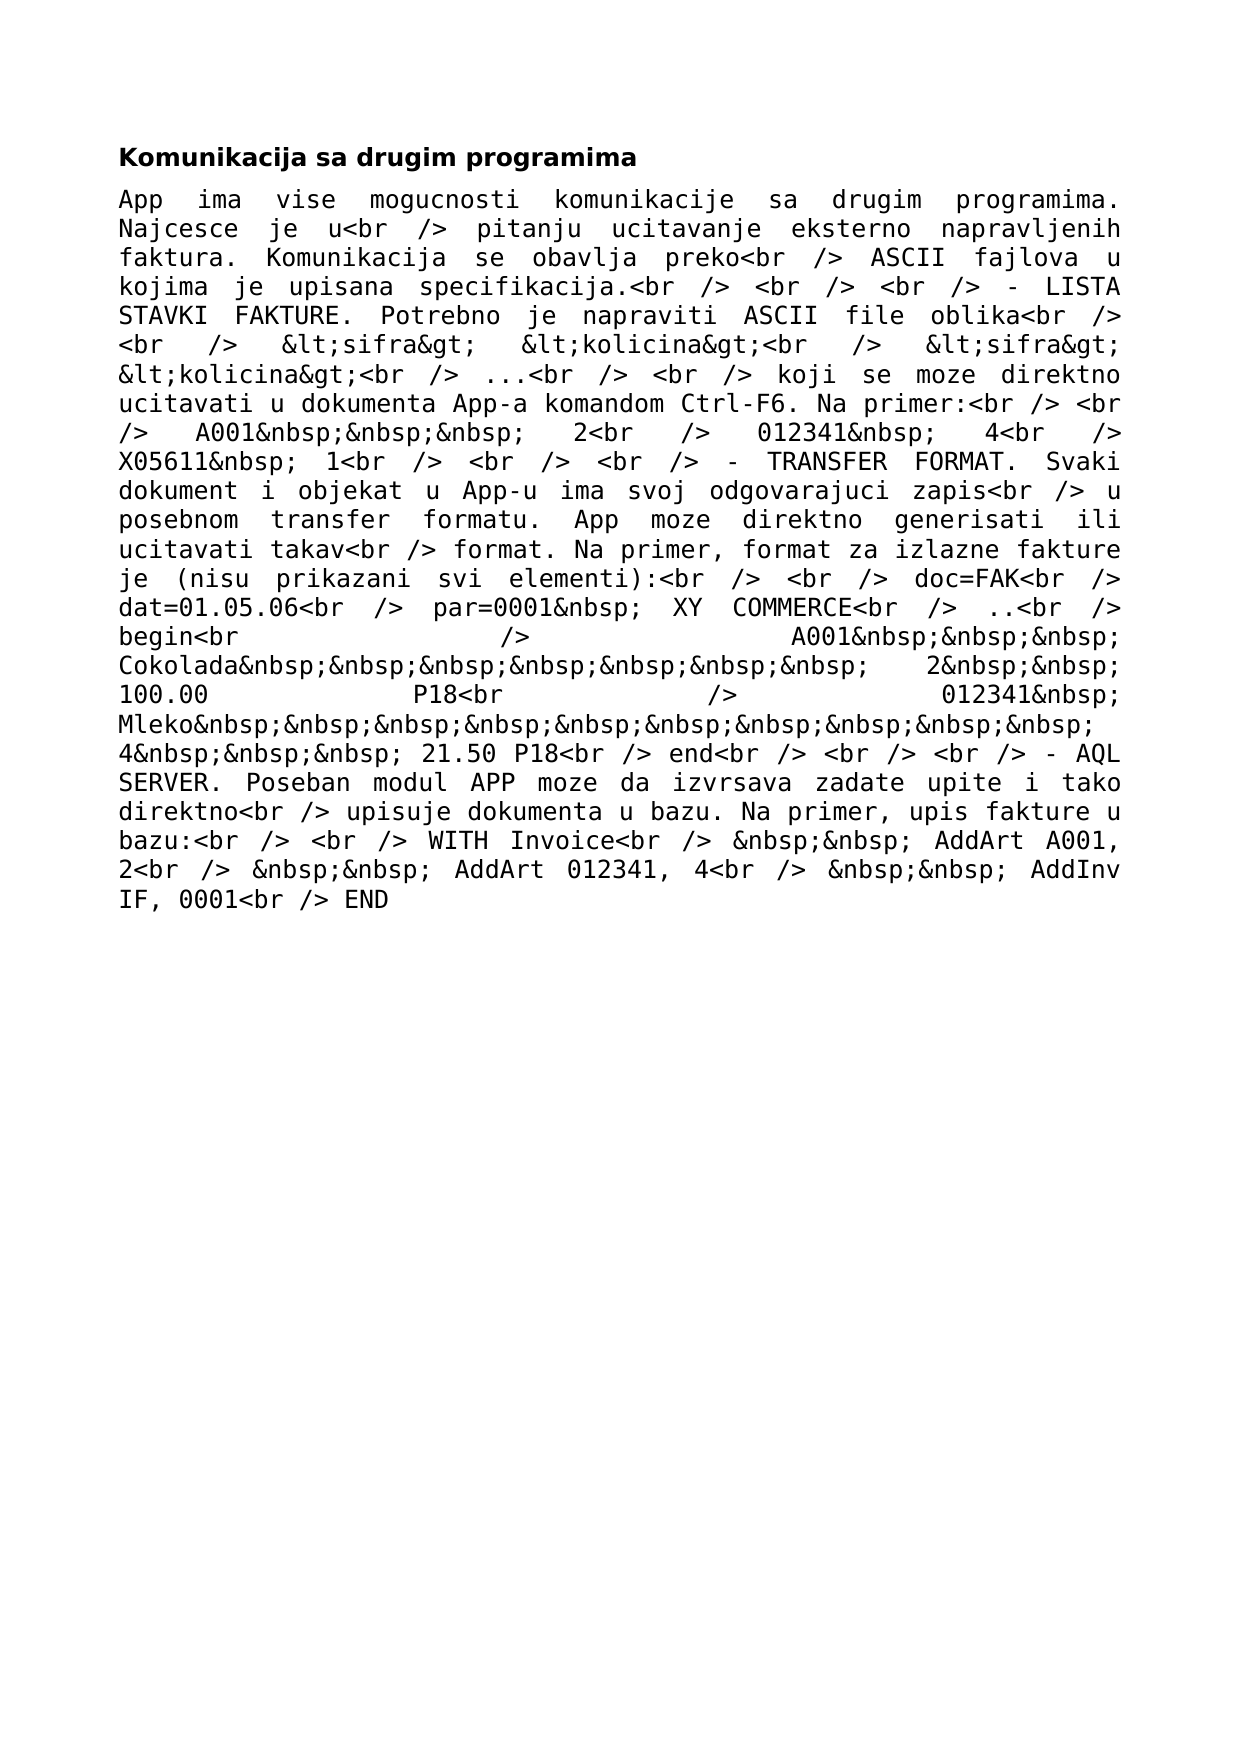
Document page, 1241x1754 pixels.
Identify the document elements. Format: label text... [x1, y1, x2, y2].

subtitle Komunikacija sa drugim programima [118, 143, 1122, 172]
text App ima vise mogucnosti komunikacije sa drugim programima. Najcesce je u<br /> pitanju ucitavanje eksterno napravljenih faktura. Komunikacija se obavlja preko<br /> ASCII fajlova u kojima je upisana specifikacija.<br /> <br /> <br /> - LISTA STAVKI FAKTURE. Potrebno je napraviti ASCII file oblika<br /> <br /> &lt;sifra&gt; &lt;kolicina&gt;<br /> &lt;sifra&gt; &lt;kolicina&gt;<br /> ...<br /> <br /> koji se moze direktno ucitavati u dokumenta App-a komandom Ctrl-F6. Na primer:<br /> <br /> A001&nbsp;&nbsp;&nbsp; 2<br /> 012341&nbsp; 4<br /> X05611&nbsp; 1<br /> <br /> <br /> - TRANSFER FORMAT. Svaki dokument i objekat u App-u ima svoj odgovarajuci zapis<br /> u posebnom transfer formatu. App moze direktno generisati ili ucitavati takav<br /> format. Na primer, format za izlazne fakture je (nisu prikazani svi elementi):<br /> <br /> doc=FAK<br /> dat=01.05.06<br /> par=0001&nbsp; XY COMMERCE<br /> ..<br /> begin<br /> A001&nbsp;&nbsp;&nbsp; Cokolada&nbsp;&nbsp;&nbsp;&nbsp;&nbsp;&nbsp;&nbsp; 2&nbsp;&nbsp; 100.00 P18<br /> 012341&nbsp; Mleko&nbsp;&nbsp;&nbsp;&nbsp;&nbsp;&nbsp;&nbsp;&nbsp;&nbsp;&nbsp; 4&nbsp;&nbsp;&nbsp; 21.50 P18<br /> end<br /> <br /> <br /> - AQL SERVER. Poseban modul APP moze da izvrsava zadate upite i tako direktno<br /> upisuje dokumenta u bazu. Na primer, upis fakture u bazu:<br /> <br /> WITH Invoice<br /> &nbsp;&nbsp; AddArt A001, 2<br /> &nbsp;&nbsp; AddArt 012341, 4<br /> &nbsp;&nbsp; AddInv IF, 0001<br /> END [118, 185, 1122, 914]
